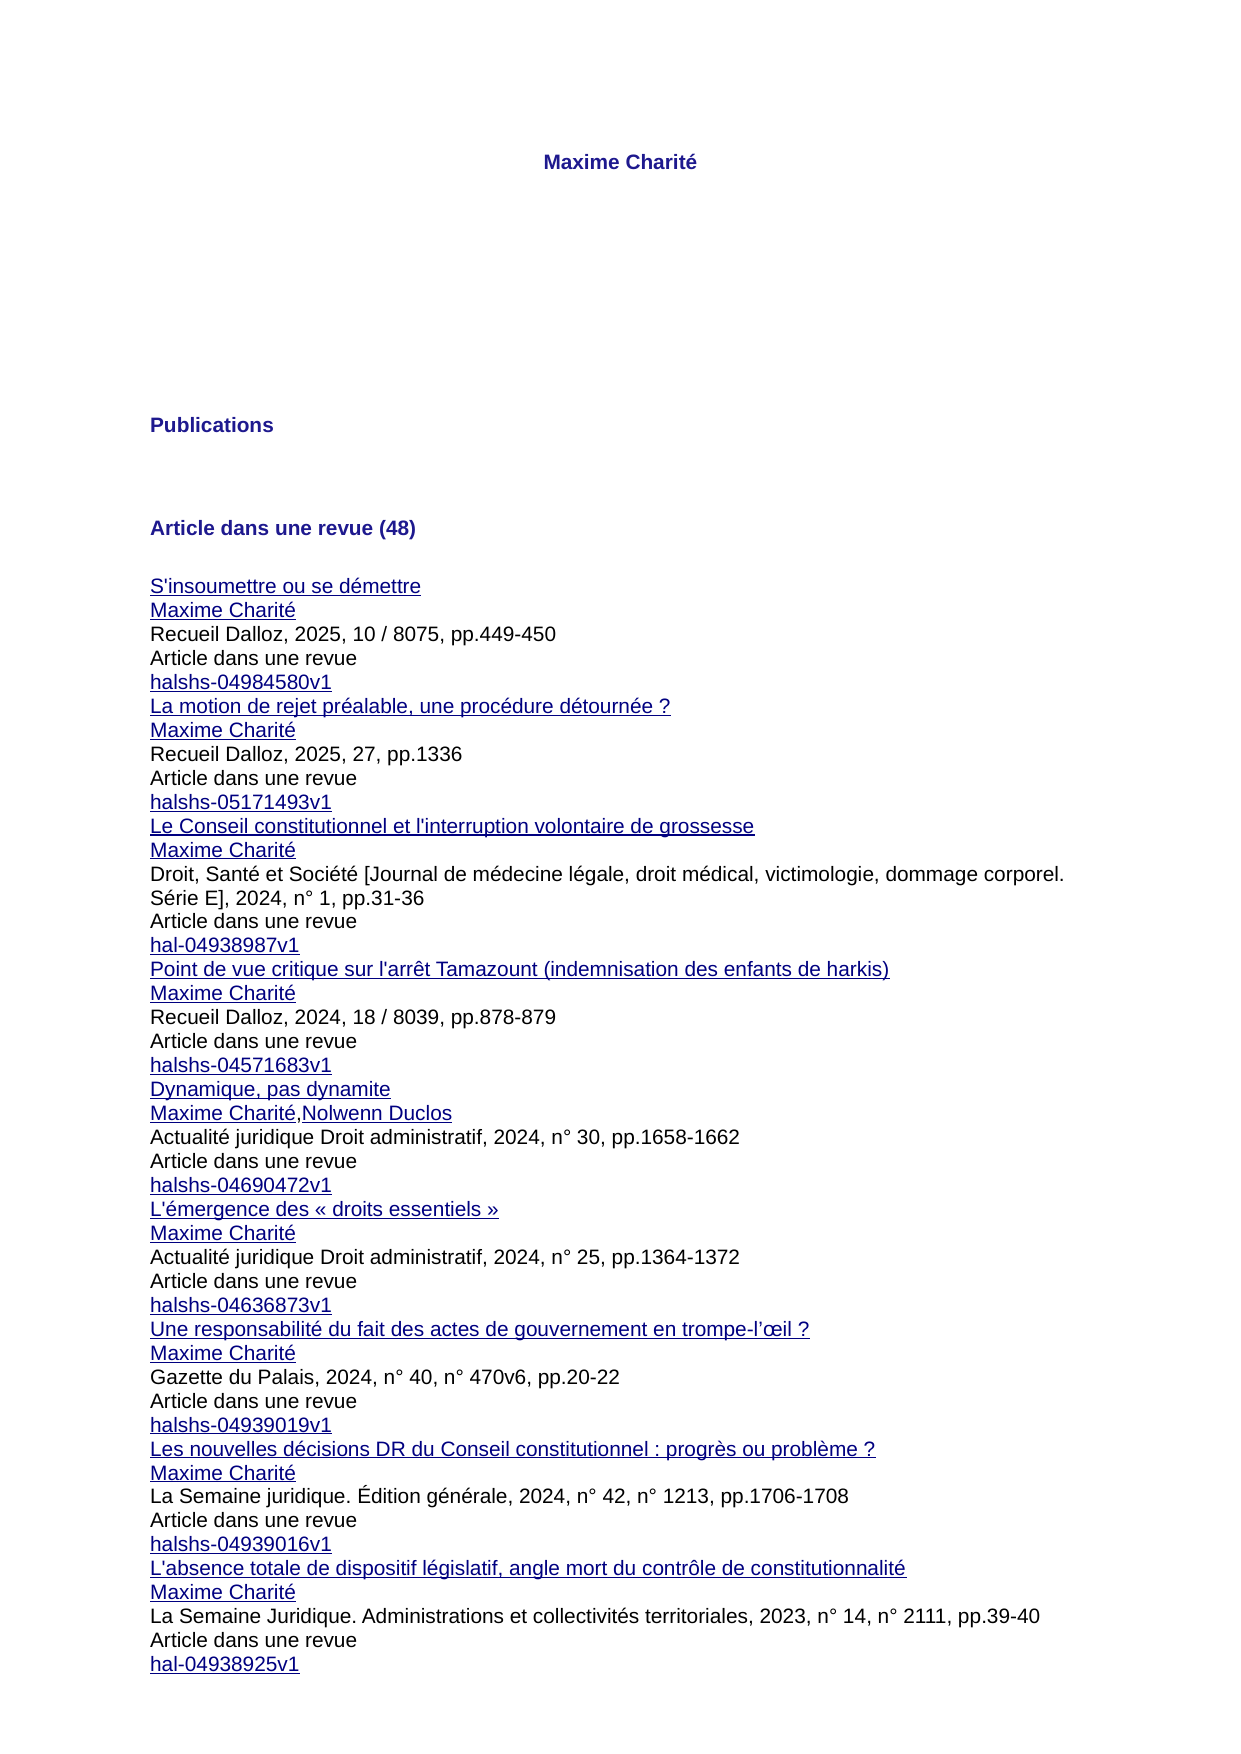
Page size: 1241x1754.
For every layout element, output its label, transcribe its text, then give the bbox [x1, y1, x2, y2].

subtitle Article dans une revue (48) [150, 516, 1090, 539]
table_cell Une responsabilité du fait des actes de gouvernement en trompe-l’œil ? Maxime Charité Gazette du Palais, 2024, n° 40, n° 470v6, pp.20-22 Article dans une revue halshs-04939019v1 [150, 1317, 1090, 1436]
subtitle Publications [150, 412, 1090, 436]
table_header S'insoumettre ou se démettre Maxime Charité Recueil Dalloz, 2025, 10 / 8075, pp.449-450 Article dans une revue halshs-04984580v1 [150, 574, 1090, 694]
table_cell Les nouvelles décisions DR du Conseil constitutionnel : progrès ou problème ? Maxime Charité La Semaine juridique. Édition générale, 2024, n° 42, n° 1213, pp.1706-1708 Article dans une revue halshs-04939016v1 [150, 1436, 1090, 1556]
table_cell Le Conseil constitutionnel et l'interruption volontaire de grossesse Maxime Charité Droit, Santé et Société [Journal de médecine légale, droit médical, victimologie, dommage corporel. Série E], 2024, n° 1, pp.31-36 Article dans une revue hal-04938987v1 [150, 814, 1090, 957]
subtitle Maxime Charité [150, 150, 1090, 174]
table_cell La motion de rejet préalable, une procédure détournée ? Maxime Charité Recueil Dalloz, 2025, 27, pp.1336 Article dans une revue halshs-05171493v1 [150, 694, 1090, 813]
table_cell L'émergence des « droits essentiels » Maxime Charité Actualité juridique Droit administratif, 2024, n° 25, pp.1364-1372 Article dans une revue halshs-04636873v1 [150, 1197, 1090, 1317]
table_cell L'absence totale de dispositif législatif, angle mort du contrôle de constitutionnalité Maxime Charité La Semaine Juridique. Administrations et collectivités territoriales, 2023, n° 14, n° 2111, pp.39-40 Article dans une revue hal-04938925v1 [150, 1556, 1090, 1676]
table_cell Point de vue critique sur l'arrêt Tamazount (indemnisation des enfants de harkis) Maxime Charité Recueil Dalloz, 2024, 18 / 8039, pp.878-879 Article dans une revue halshs-04571683v1 [150, 957, 1090, 1077]
table_cell Dynamique, pas dynamite Maxime Charité,Nolwenn Duclos Actualité juridique Droit administratif, 2024, n° 30, pp.1658-1662 Article dans une revue halshs-04690472v1 [150, 1077, 1090, 1197]
